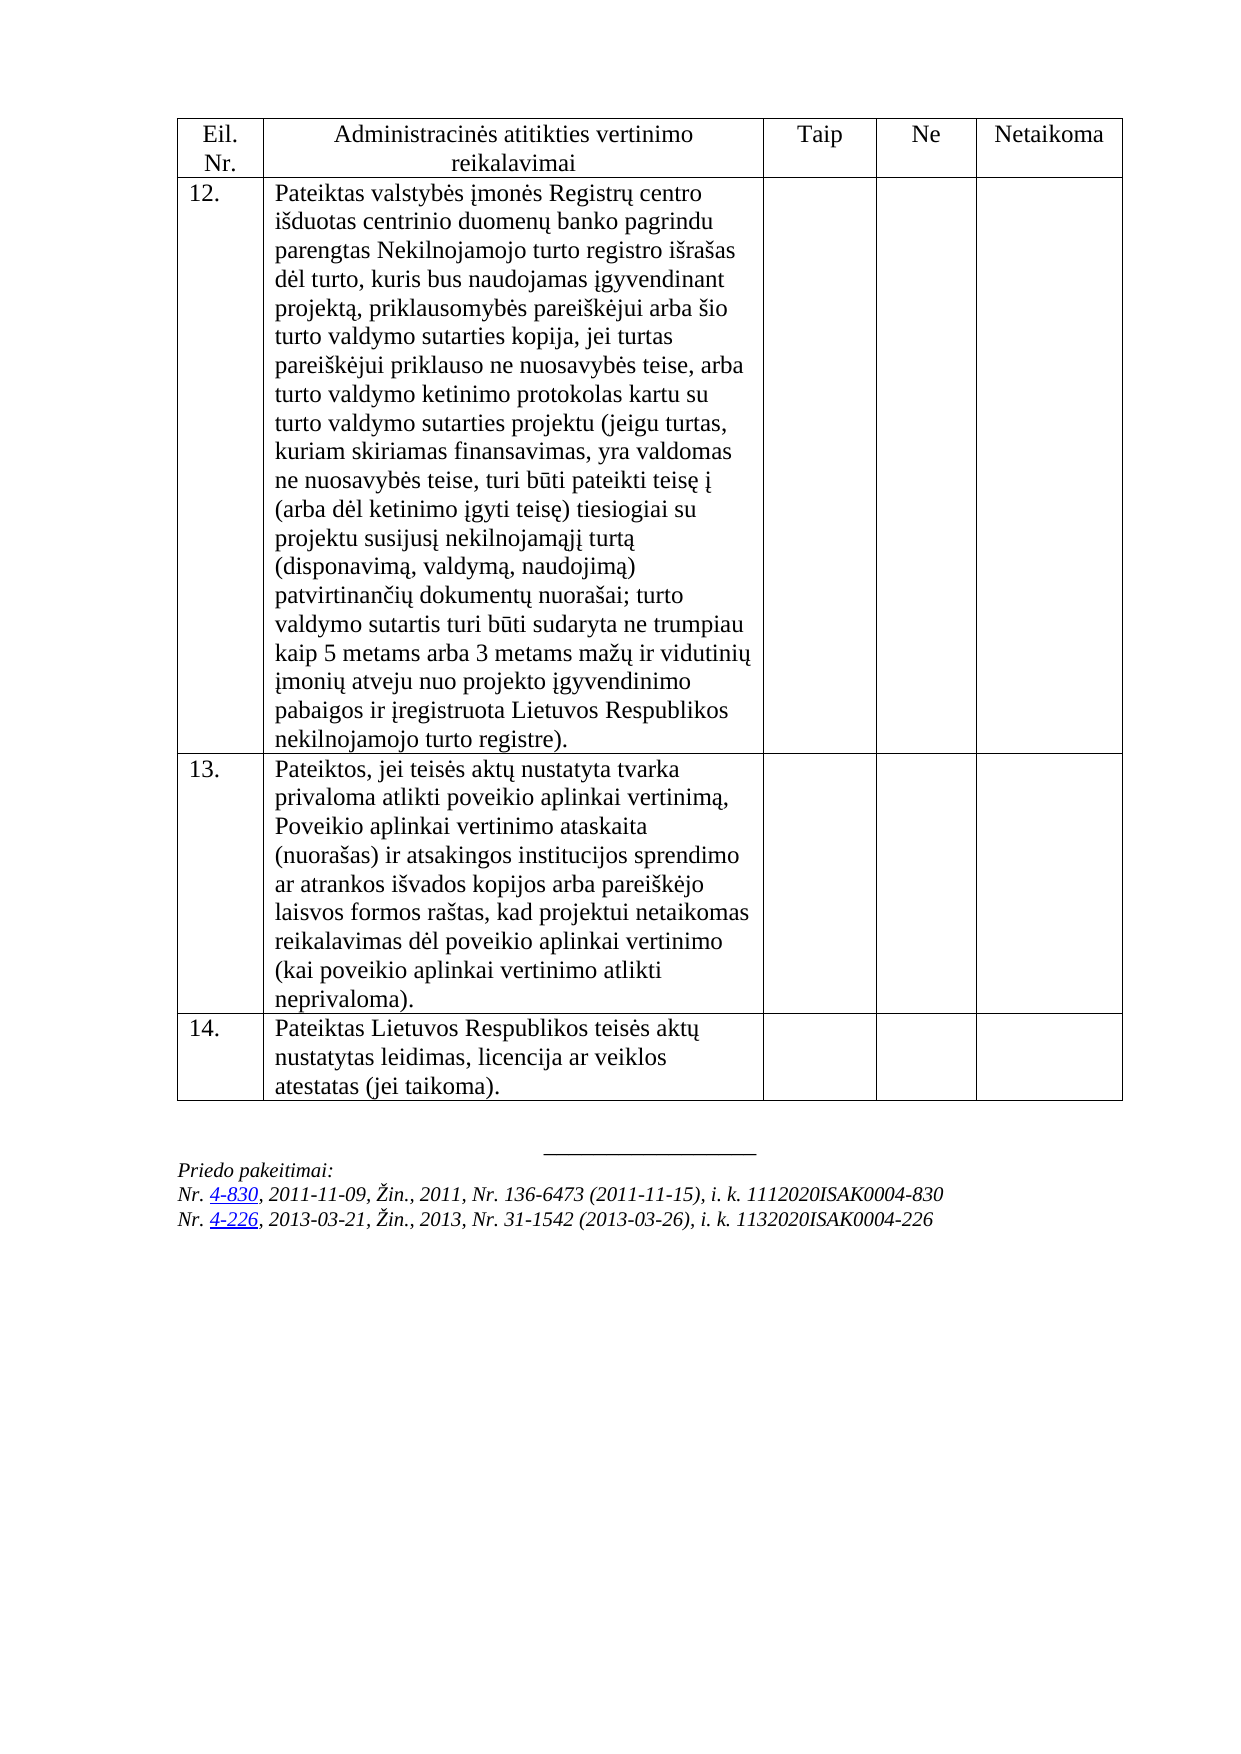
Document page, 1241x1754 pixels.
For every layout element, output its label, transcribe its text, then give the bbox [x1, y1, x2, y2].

table_cell [764, 754, 876, 1012]
text Nr. 4-226, 2013-03-21, Žin., 2013, Nr. 31-1542 (2013-03-26), i. k. 1132020ISAK0004-226 [177, 1206, 1122, 1231]
table_cell [977, 754, 1122, 1012]
table_cell [764, 1014, 876, 1100]
table_cell [877, 178, 976, 753]
table_cell [977, 1014, 1122, 1100]
text Priedo pakeitimai: [177, 1158, 1122, 1182]
table_cell 13. [178, 754, 263, 1012]
table_header Taip [764, 119, 876, 177]
table_cell [877, 1014, 976, 1100]
text Nr. 4-830, 2011-11-09, Žin., 2011, Nr. 136-6473 (2011-11-15), i. k. 1112020ISAK0004-830 [177, 1182, 1122, 1206]
table_cell Pateiktas valstybės įmonės Registrų centro išduotas centrinio duomenų banko pagrindu parengtas Nekilnojamojo turto registro išrašas dėl turto, kuris bus naudojamas įgyvendinant projektą, priklausomybės pareiškėjui arba šio turto valdymo sutarties kopija, jei turtas pareiškėjui priklauso ne nuosavybės teise, arba turto valdymo ketinimo protokolas kartu su turto valdymo sutarties projektu (jeigu turtas, kuriam skiriamas finansavimas, yra valdomas ne nuosavybės teise, turi būti pateikti teisę į (arba dėl ketinimo įgyti teisę) tiesiogiai su projektu susijusį nekilnojamąjį turtą (disponavimą, valdymą, naudojimą) patvirtinančių dokumentų nuorašai; turto valdymo sutartis turi būti sudaryta ne trumpiau kaip 5 metams arba 3 metams mažų ir vidutinių įmonių atveju nuo projekto įgyvendinimo pabaigos ir įregistruota Lietuvos Respublikos nekilnojamojo turto registre). [264, 178, 763, 753]
table_cell Pateiktas Lietuvos Respublikos teisės aktų nustatytas leidimas, licencija ar veiklos atestatas (jei taikoma). [264, 1014, 763, 1100]
table_cell 12. [178, 178, 263, 753]
table_header Eil. Nr. [178, 119, 263, 177]
table_header Administracinės atitikties vertinimo reikalavimai [264, 119, 763, 177]
table_cell 14. [178, 1014, 263, 1100]
table_header Netaikoma [977, 119, 1122, 177]
table_cell [977, 178, 1122, 753]
table_cell [877, 754, 976, 1012]
table_cell Pateiktos, jei teisės aktų nustatyta tvarka privaloma atlikti poveikio aplinkai vertinimą, Poveikio aplinkai vertinimo ataskaita (nuorašas) ir atsakingos institucijos sprendimo ar atrankos išvados kopijos arba pareiškėjo laisvos formos raštas, kad projektui netaikomas reikalavimas dėl poveikio aplinkai vertinimo (kai poveikio aplinkai vertinimo atlikti neprivaloma). [264, 754, 763, 1012]
table_cell [764, 178, 876, 753]
text _________________ [177, 1129, 1122, 1158]
table_header Ne [877, 119, 976, 177]
